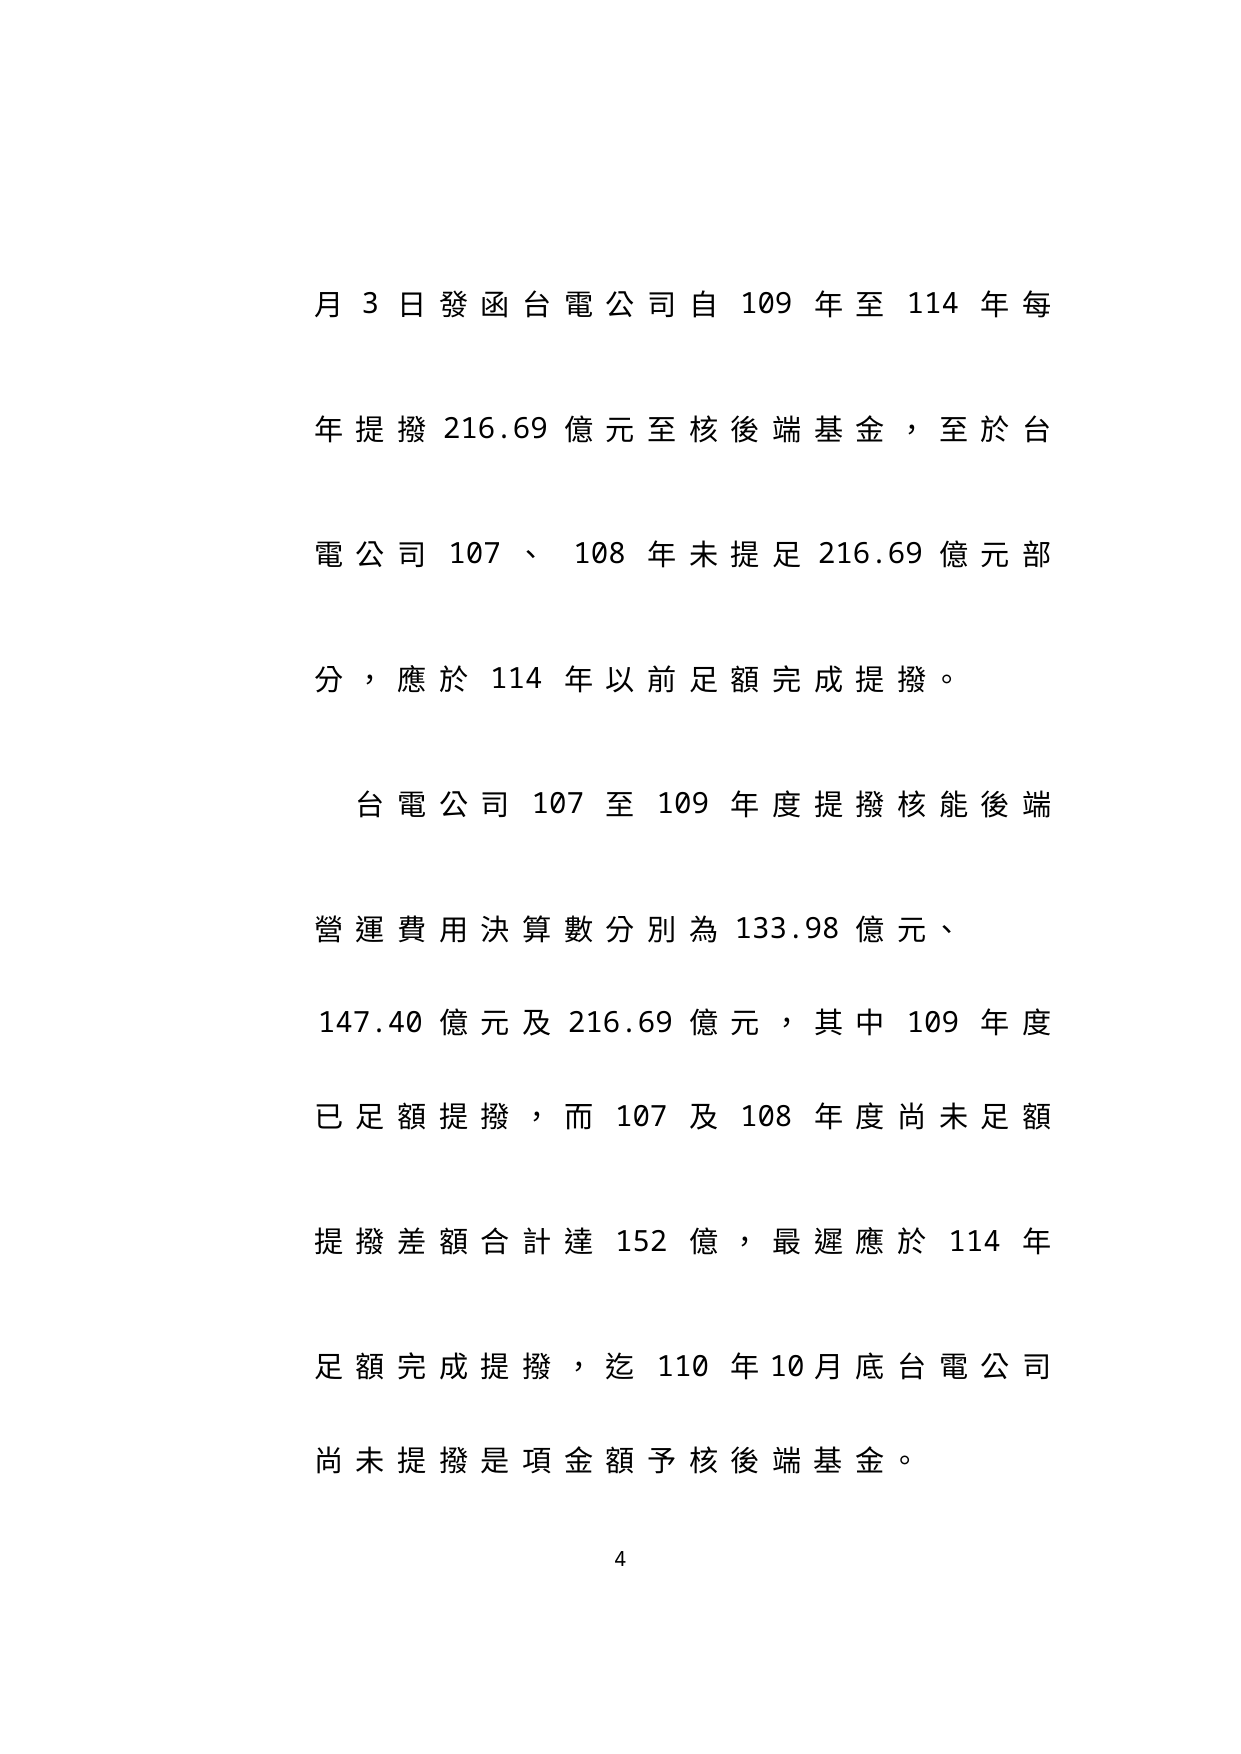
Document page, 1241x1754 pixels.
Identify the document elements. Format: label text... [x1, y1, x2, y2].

text 經濟部109年9月核定核能後端營運總費用估算為4,729億元，並於109年9月3日發函台電公司自109年至114年每年提撥216.69億元至核後端基金，至於台電公司107、108年未提足216.69億元部分，應於114年以前足額完成提撥。 [271, 229, 1058, 729]
text 台電公司107至109年度提撥核能後端營運費用決算數分別為133.98億元、147.40億元及216.69億元，其中109年度已足額提撥，而107及108年度尚未足額提撥差額合計達152億，最遲應於114年足額完成提撥，迄110年10月底台電公司尚未提撥是項金額予核後端基金。 [271, 729, 1058, 1479]
